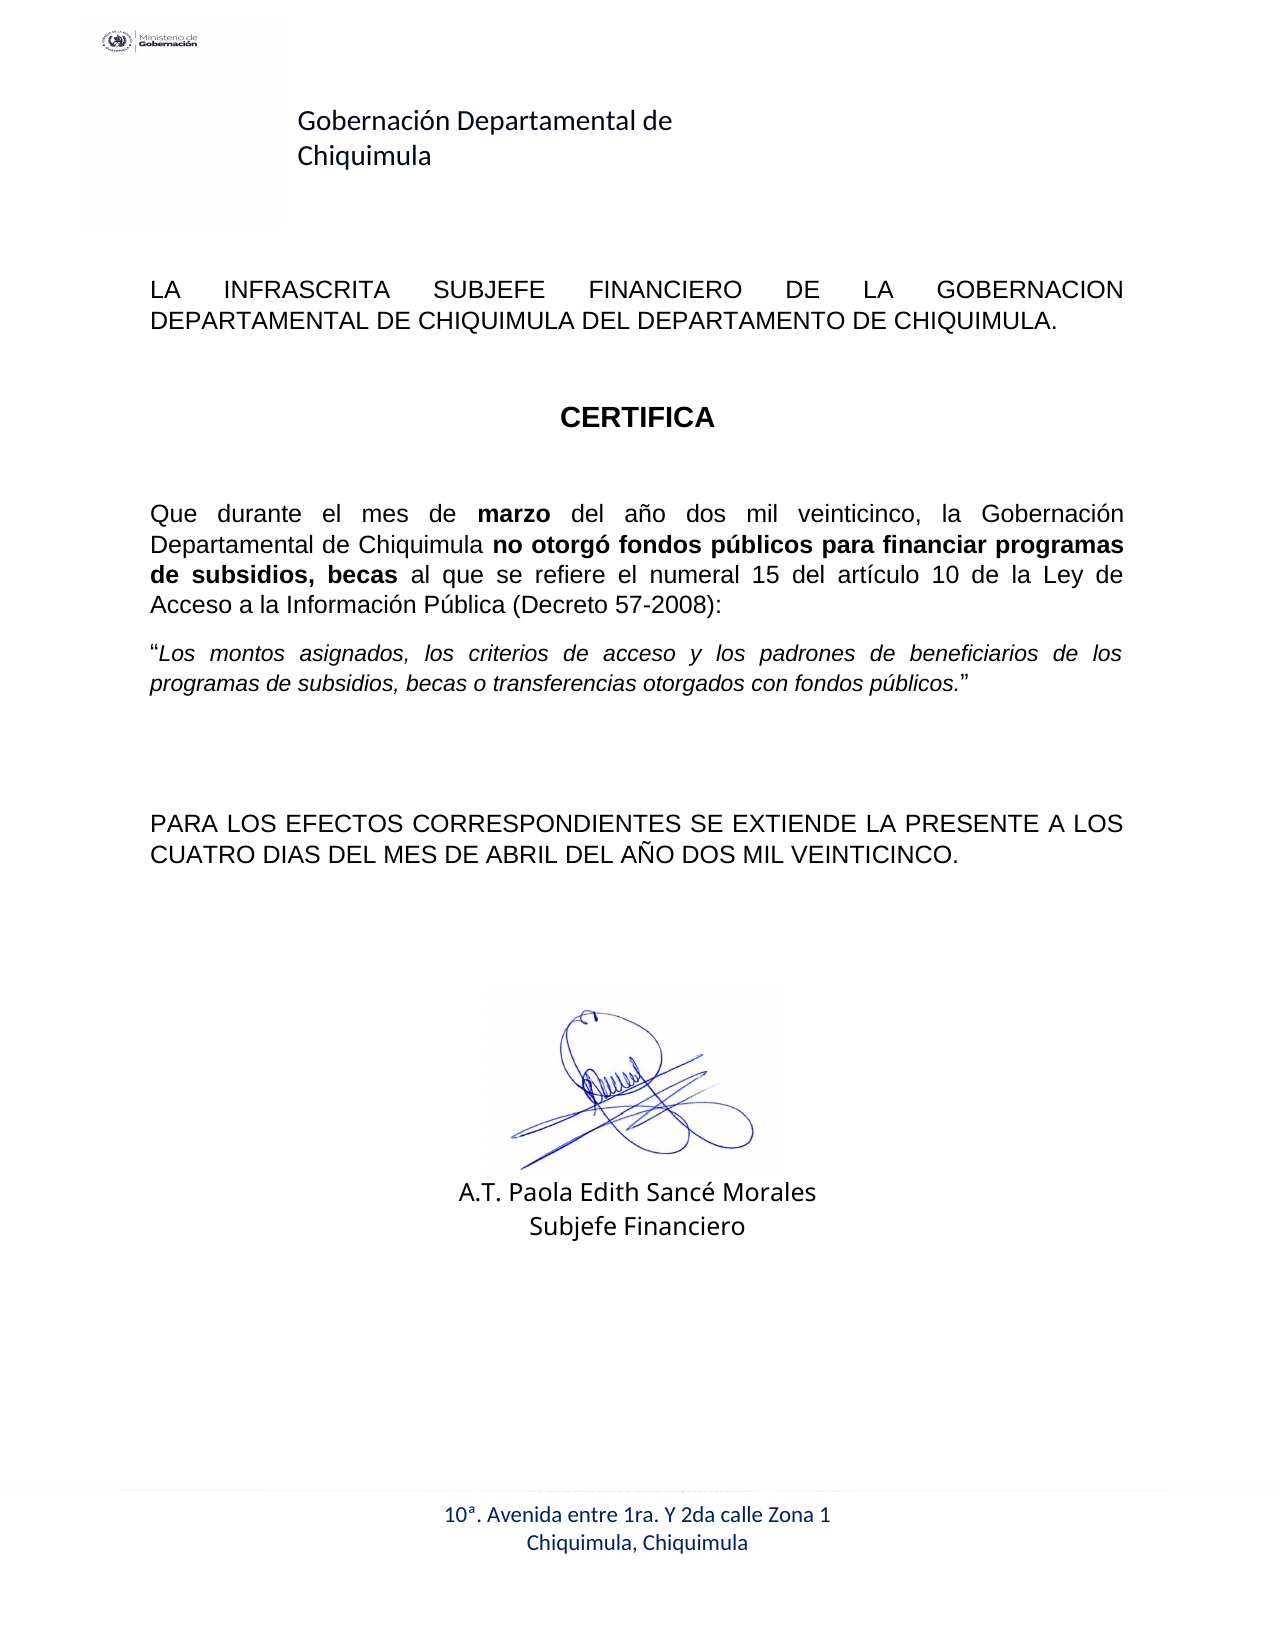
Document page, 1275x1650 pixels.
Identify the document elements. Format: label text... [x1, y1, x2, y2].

text Que durante el mes de marzo del año dos mil veinticinco, la Gobernación Departamental de Chiquimula no otorgó fondos públicos para financiar programas de subsidios, becas al que se refiere el numeral 15 del artículo 10 de la Ley de Acceso a la Información Pública (Decreto 57-2008): [150, 499, 1125, 619]
text A.T. Paola Edith Sancé Morales [150, 967, 1125, 1209]
text CERTIFICA [150, 400, 1125, 433]
text LA INFRASCRITA SUBJEFE FINANCIERO DE LA GOBERNACION DEPARTAMENTAL DE CHIQUIMULA DEL DEPARTAMENTO DE CHIQUIMULA. [150, 275, 1125, 334]
text PARA LOS EFECTOS CORRESPONDIENTES SE EXTIENDE LA PRESENTE A LOS CUATRO DIAS DEL MES DE ABRIL DEL AÑO DOS MIL VEINTICINCO. [150, 809, 1125, 868]
text “Los montos asignados, los criterios de acceso y los padrones de beneficiarios de los programas de subsidios, becas o transferencias otorgados con fondos públicos.” [150, 638, 1125, 697]
text Subjefe Financiero [150, 1209, 1125, 1243]
